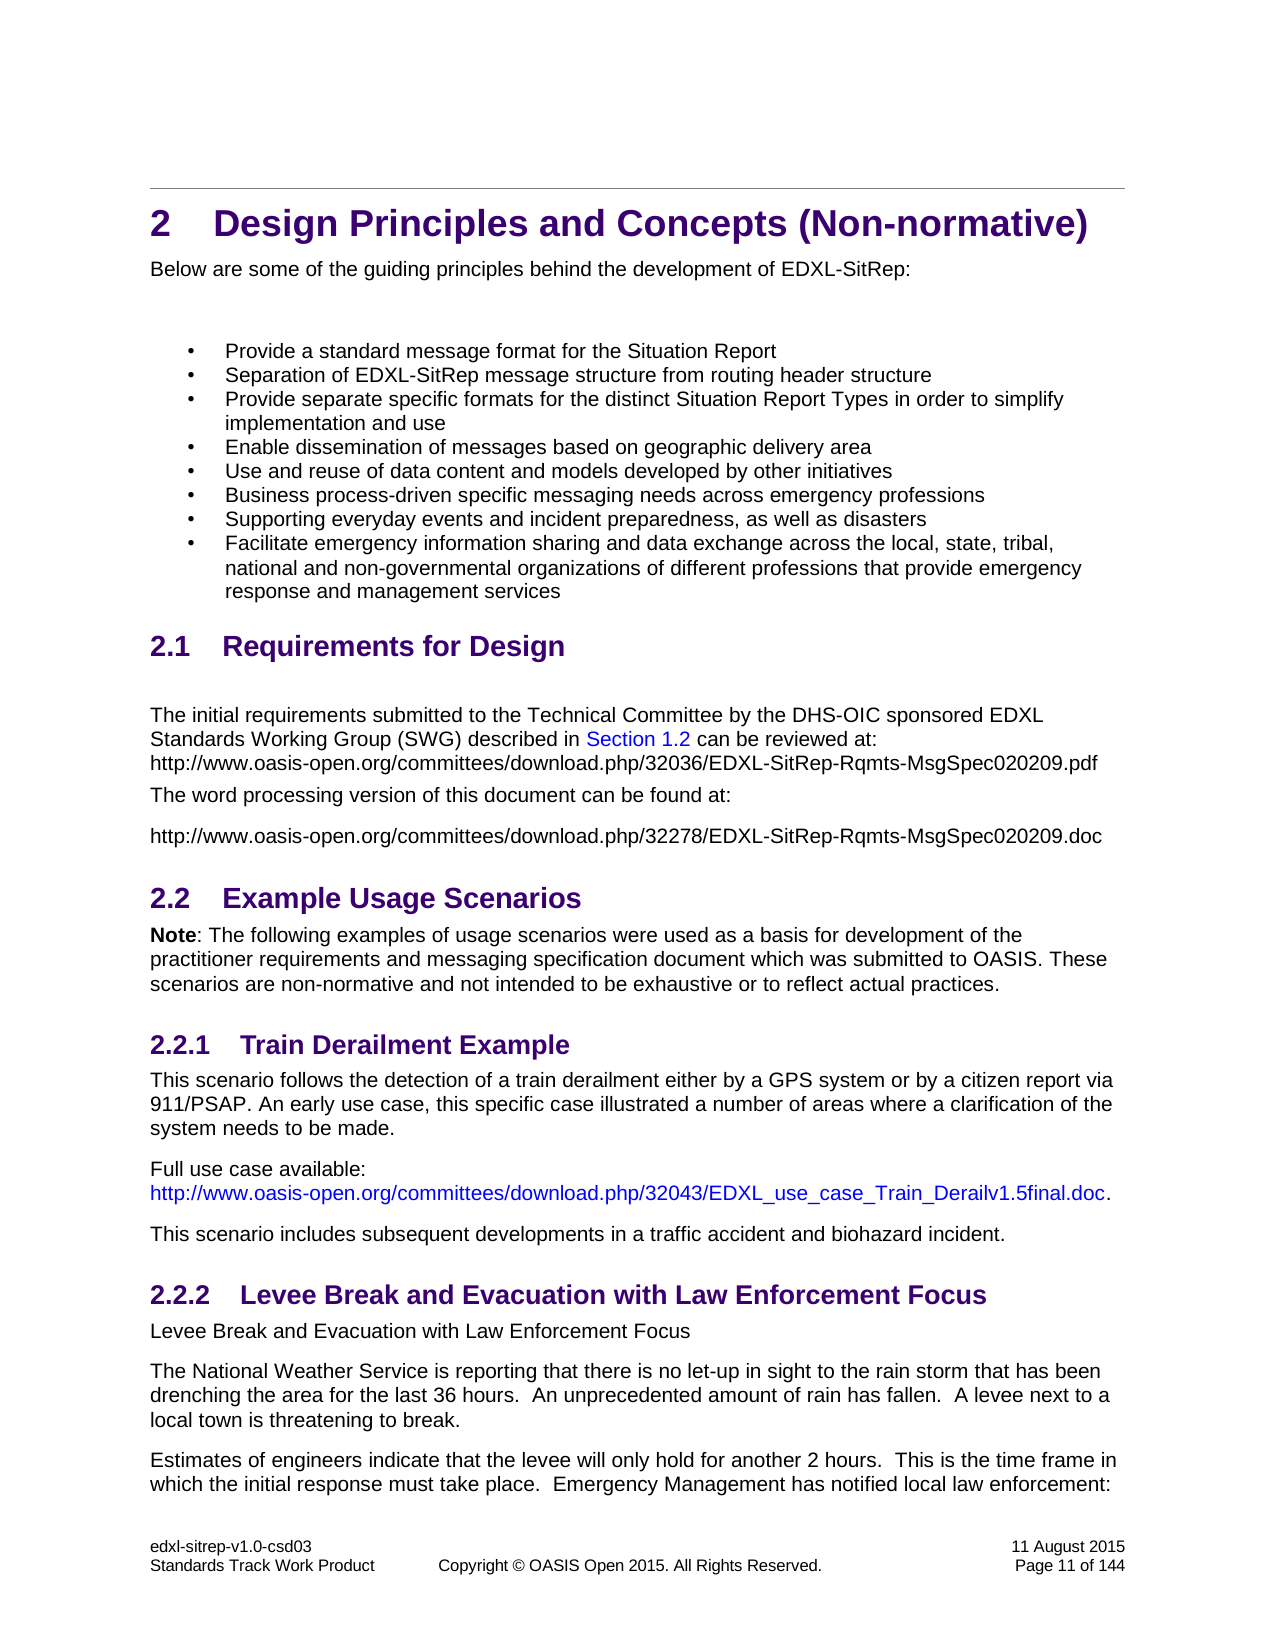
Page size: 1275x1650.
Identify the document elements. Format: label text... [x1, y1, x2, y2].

text Below are some of the guiding principles behind the development of EDXL-SitRep: [150, 256, 1125, 281]
text Full use case available: http://www.oasis-open.org/committees/download.php/32043/EDXL_use_case_Train_Derailv1.5final.doc. [150, 1157, 1125, 1205]
text http://www.oasis-open.org/committees/download.php/32278/EDXL-SitRep-Rqmts-MsgSpec020209.doc [150, 824, 1125, 848]
subtitle Example Usage Scenarios [150, 881, 1125, 915]
list Supporting everyday events and incident preparedness, as well as disasters [187, 507, 1125, 531]
list Use and reuse of data content and models developed by other initiatives [187, 459, 1125, 483]
text Levee Break and Evacuation with Law Enforcement Focus [150, 1319, 1125, 1343]
subtitle Requirements for Design [150, 628, 1125, 662]
list Business process-driven specific messaging needs across emergency professions [187, 483, 1125, 507]
subtitle Design Principles and Concepts (Non-normative) [150, 189, 1125, 244]
list Separation of EDXL-SitRep message structure from routing header structure [187, 363, 1125, 387]
text This scenario follows the detection of a train derailment either by a GPS system or by a citizen report via 911/PSAP. An early use case, this specific case illustrated a number of areas where a clarification of the system needs to be made. [150, 1068, 1125, 1140]
text The word processing version of this document can be found at: [150, 783, 1125, 807]
subtitle Levee Break and Evacuation with Law Enforcement Focus [150, 1279, 1125, 1310]
text The National Weather Service is reporting that there is no let-up in sight to the rain storm that has been drenching the area for the last 36 hours. An unprecedented amount of rain has fallen. A levee next to a local town is threatening to break. [150, 1359, 1125, 1432]
text http://www.oasis-open.org/committees/download.php/32036/EDXL-SitRep-Rqmts-MsgSpec020209.pdf [150, 751, 1125, 775]
text This scenario includes subsequent developments in a traffic accident and biohazard incident. [150, 1222, 1125, 1246]
text Note: The following examples of usage scenarios were used as a basis for development of the practitioner requirements and messaging specification document which was submitted to OASIS. These scenarios are non-normative and not intended to be exhaustive or to reflect actual practices. [150, 923, 1125, 996]
text The initial requirements submitted to the Technical Committee by the DHS-OIC sponsored EDXL Standards Working Group (SWG) described in Section 1.2 can be reviewed at: [150, 703, 1125, 751]
subtitle Train Derailment Example [150, 1029, 1125, 1060]
list Facilitate emergency information sharing and data exchange across the local, state, tribal, national and non-governmental organizations of different professions that provide emergency response and management services [187, 531, 1125, 603]
list Provide separate specific formats for the distinct Situation Report Types in order to simplify implementation and use [187, 387, 1125, 435]
text Estimates of engineers indicate that the levee will only hold for another 2 hours. This is the time frame in which the initial response must take place. Emergency Management has notified local law enforcement: [150, 1448, 1125, 1496]
list Enable dissemination of messages based on geographic delivery area [187, 435, 1125, 459]
list Provide a standard message format for the Situation Report [187, 339, 1125, 363]
